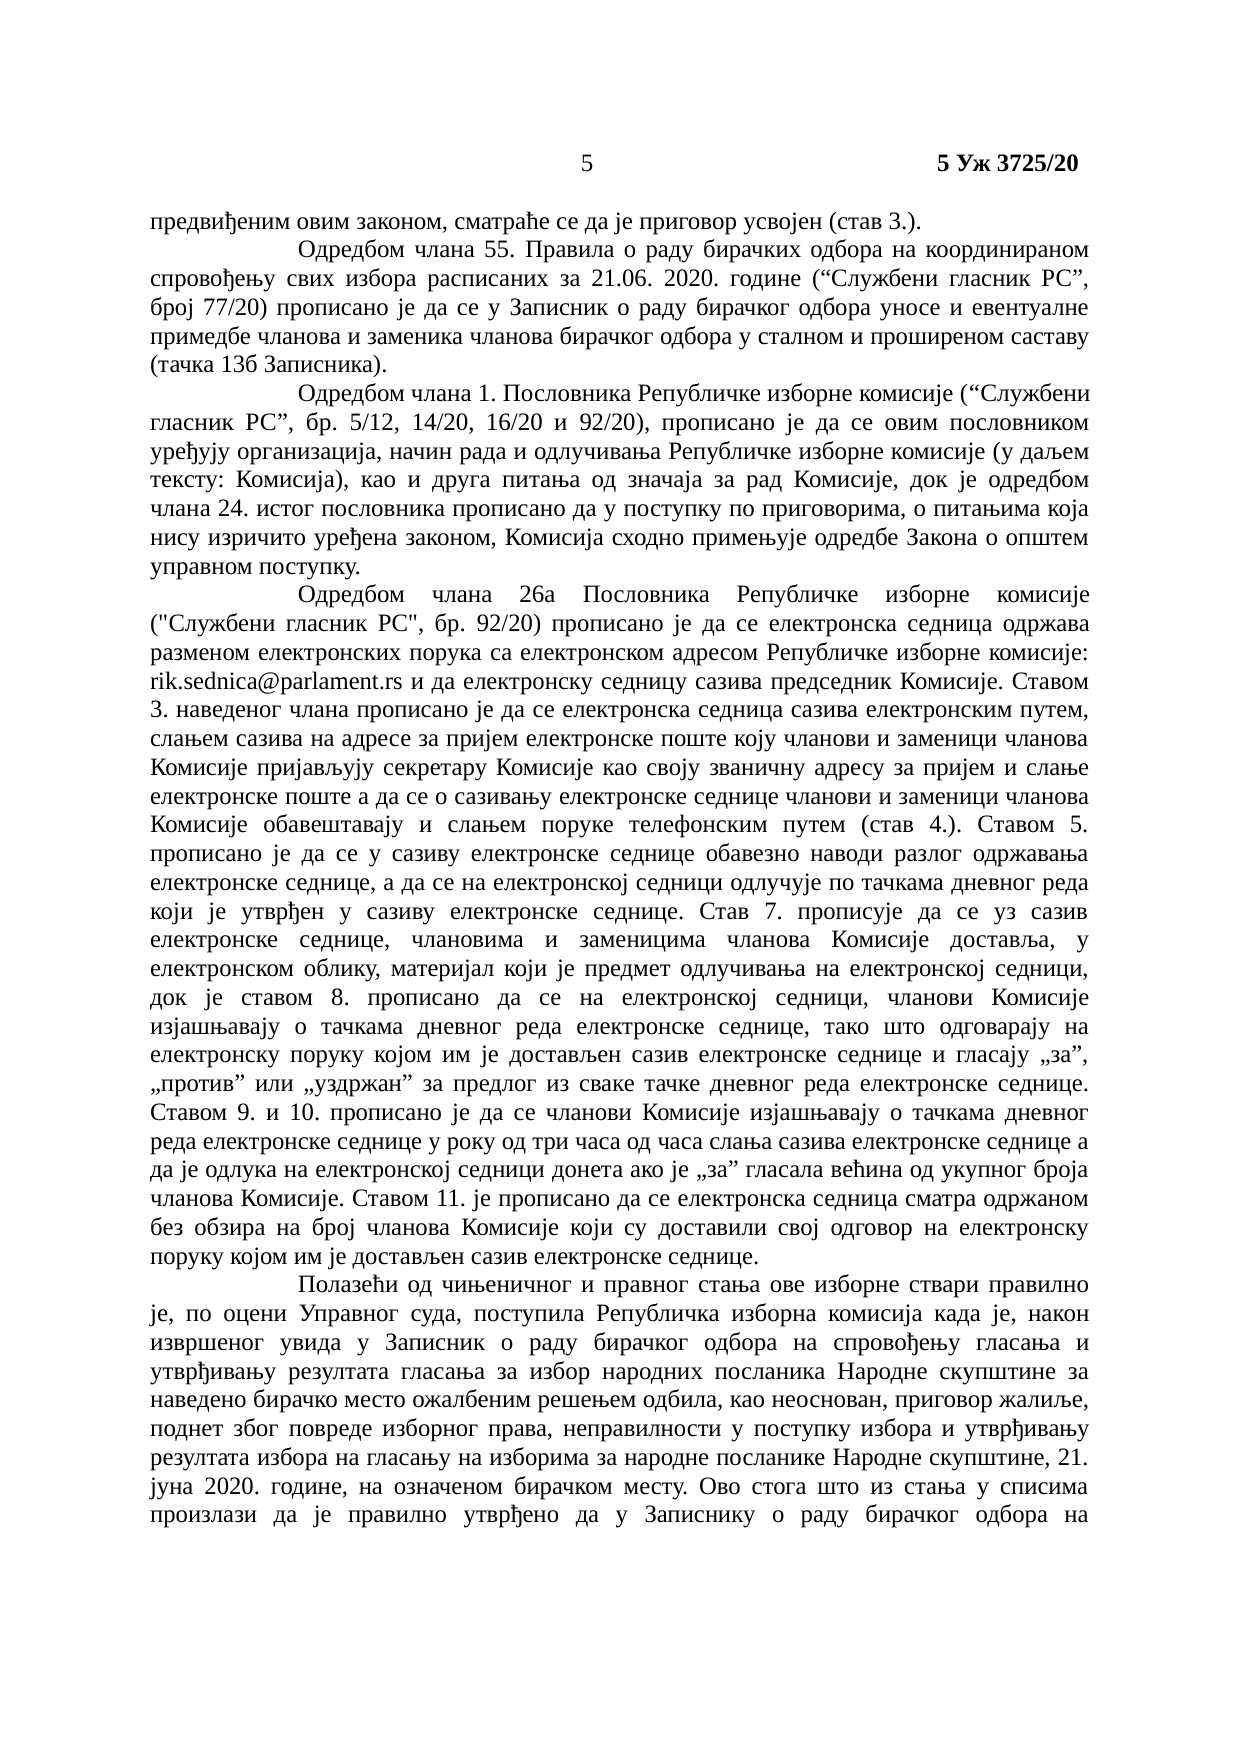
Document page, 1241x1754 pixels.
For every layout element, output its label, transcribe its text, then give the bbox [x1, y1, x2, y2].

text Одредбом члана 55. Правила о раду бирачких одбора на координираном спровођењу свих избора расписаних за 21.06. 2020. године (“Службени гласник РС”, број 77/20) прописано је да се у Записник о раду бирачког одбора уносе и евентуалне примедбе чланова и заменика чланова бирачког одбора у сталном и проширеном саставу (тачка 13б Записника). [150, 234, 1090, 378]
text Полазећи од чињеничног и правног стања ове изборне ствари правилно је, по оцени Управног суда, поступила Републичка изборна комисија када је, након извршеног увида у Записник о раду бирачког одбора на спровођењу гласања и утврђивању резултата гласања за избор народних посланика Народне скупштине за наведено бирачко место ожалбеним решењем одбила, као неоснован, приговор жалиље, поднет због повреде изборног права, неправилности у поступку избора и утврђивању резултата избора на гласању на изборима за народне посланике Народне скупштине, 21. јуна 2020. године, на означеном бирачком месту. Ово стога што из стања у списима произлази да је правилно утврђено да у Записнику о раду бирачког одбора на [150, 1269, 1090, 1528]
text предвиђеним овим законом, сматраће се да је приговор усвојен (став 3.). [150, 206, 1090, 234]
text Одредбом члана 1. Пословника Републичке изборне комисије (“Службени гласник РС”, бр. 5/12, 14/20, 16/20 и 92/20), прописано је да се овим пословником уређују организација, начин рада и одлучивања Републичке изборне комисије (у даљем тексту: Комисија), као и друга питања од значаја за рад Комисије, док је одредбом члана 24. истог пословника прописано да у поступку по приговорима, о питањима која нису изричито уређена законом, Комисија сходно примењује одредбе Закона о општем управном поступку. [150, 378, 1090, 579]
text Одредбом члана 26а Пословника Републичке изборне комисије ("Службени гласник РС", бр. 92/20) прописано је да се електронска седница одржава разменом електронских порука са електронском адресом Републичке изборне комисије: rik.sednica@parlament.rs и да електронску седницу сазива председник Комисије. Ставом 3. наведеног члана прописано је да се електронска седница сазива електронским путем, слањем сазива на адресе за пријем електронске поште коју чланови и заменици чланова Комисије пријављују секретару Комисије као своју званичну адресу за пријем и слање електронске поште а да се о сазивању електронске седнице чланови и заменици чланова Комисије обавештавају и слањем поруке телефонским путем (став 4.). Ставом 5. прописано је да се у сазиву електронске седнице обавезно наводи разлог одржавања електронске седнице, а да се на електронској седници одлучује по тачкама дневног реда који је утврђен у сазиву електронске седнице. Став 7. прописује да се уз сазив електронске седнице, члановима и заменицима чланова Комисије доставља, у електронском облику, материјал који је предмет одлучивања на електронској седници, док је ставом 8. прописано да се на електронској седници, чланови Комисије изјашњавају о тачкама дневног реда електронске седнице, тако што одговарају на електронску поруку којом им је достављен сазив електронске седнице и гласају „за”, „против” или „уздржан” за предлог из сваке тачке дневног реда електронске седнице. Ставом 9. и 10. прописано је да се чланови Комисије изјашњавају о тачкама дневног реда електронске седнице у року од три часа од часа слања сазива електронске седнице а да је одлука на електронској седници донета ако је „за” гласала већина од укупног броја чланова Комисије. Ставом 11. је прописано да се електронска седница сматра одржаном без обзира на број чланова Комисије који су доставили свој одговор на електронску поруку којом им је достављен сазив електронске седнице. [150, 579, 1090, 1269]
